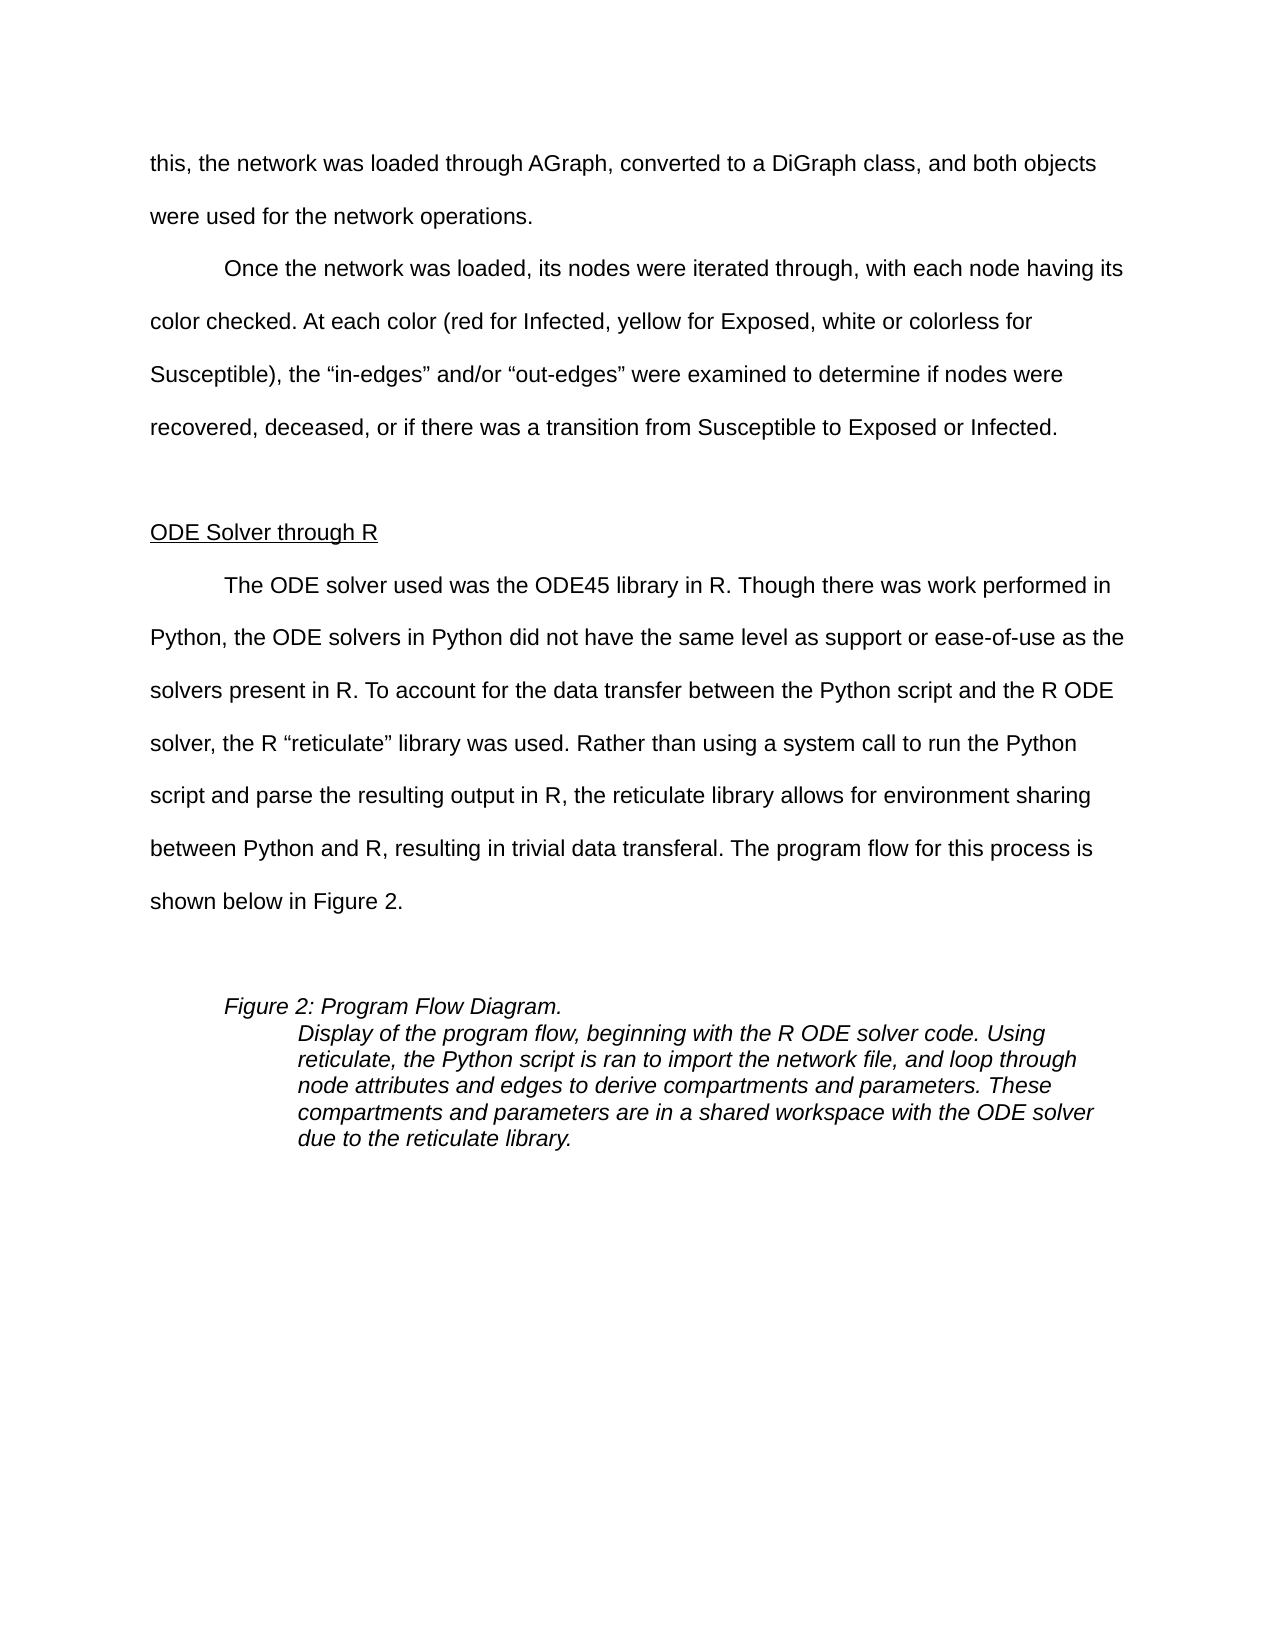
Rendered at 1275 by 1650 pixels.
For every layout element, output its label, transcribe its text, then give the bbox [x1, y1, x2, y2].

text this, the network was loaded through AGraph, converted to a DiGraph class, and both objects were used for the network operations. [150, 150, 1125, 229]
text The ODE solver used was the ODE45 library in R. Though there was work performed in Python, the ODE solvers in Python did not have the same level as support or ease-of-use as the solvers present in R. To account for the data transfer between the Python script and the R ODE solver, the R “reticulate” library was used. Rather than using a system call to run the Python script and parse the resulting output in R, the reticulate library allows for environment sharing between Python and R, resulting in trivial data transferal. The program flow for this process is shown below in Figure 2. [150, 572, 1125, 914]
text Once the network was loaded, its nodes were iterated through, with each node having its color checked. At each color (red for Infected, yellow for Exposed, white or colorless for Susceptible), the “in-edges” and/or “out-edges” were examined to determine if nodes were recovered, deceased, or if there was a transition from Susceptible to Exposed or Infected. [150, 255, 1125, 440]
text Figure 2: Program Flow Diagram. [150, 993, 1125, 1020]
text ODE Solver through R [150, 519, 1125, 545]
text Display of the program flow, beginning with the R ODE solver code. Using reticulate, the Python script is ran to import the network file, and loop through node attributes and edges to derive compartments and parameters. These compartments and parameters are in a shared workspace with the ODE solver due to the reticulate library. [150, 1020, 1125, 1151]
